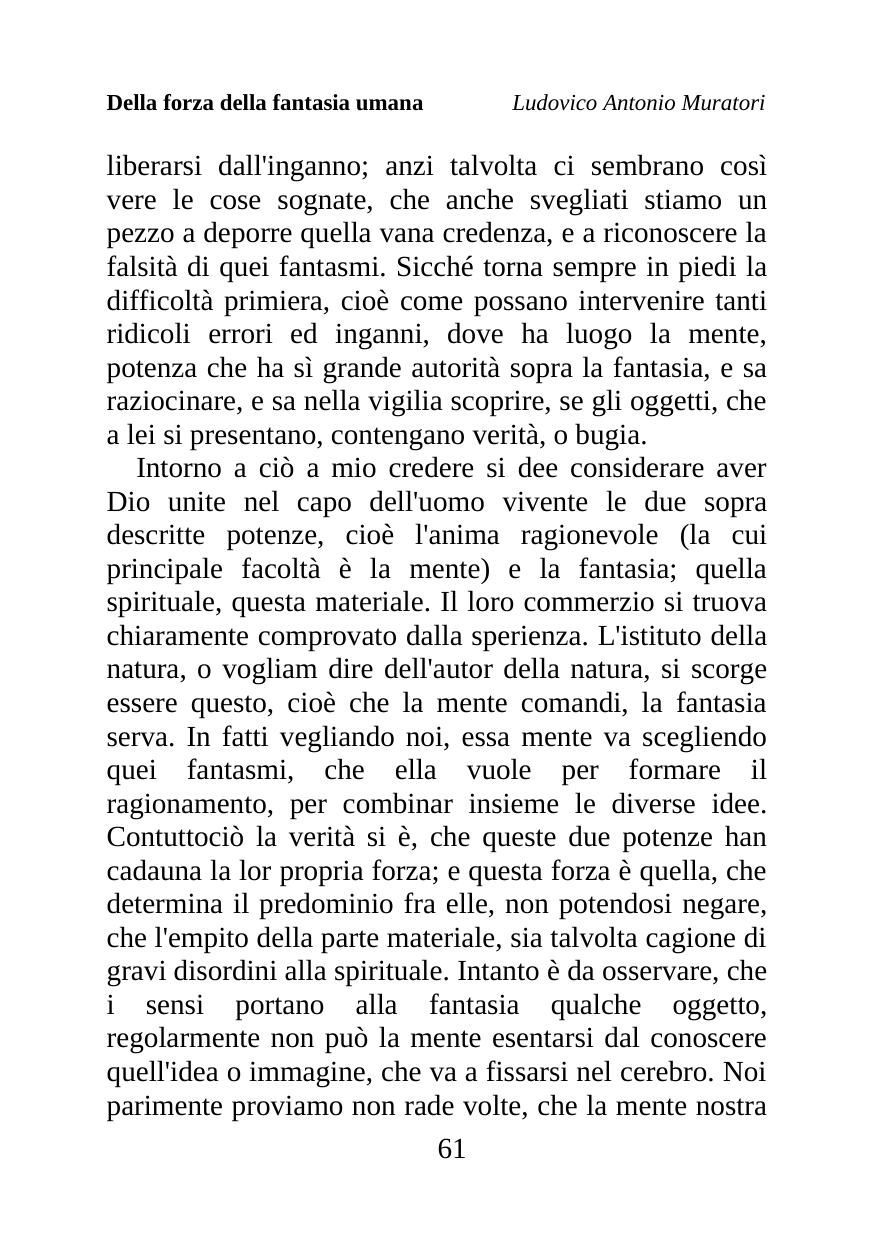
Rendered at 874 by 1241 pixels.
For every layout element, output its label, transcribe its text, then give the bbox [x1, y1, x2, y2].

text Intorno a ciò a mio credere si dee considerare aver Dio unite nel capo dell'uomo vivente le due sopra descritte potenze, cioè l'anima ragionevole (la cui principale facoltà è la mente) e la fantasia; quella spirituale, questa materiale. Il loro commerzio si truova chiaramente comprovato dalla sperienza. L'istituto della natura, o vogliam dire dell'autor della natura, si scorge essere questo, cioè che la mente comandi, la fantasia serva. In fatti vegliando noi, essa mente va scegliendo quei fantasmi, che ella vuole per formare il ragionamento, per combinar insieme le diverse idee. Contuttociò la verità si è, che queste due potenze han cadauna la lor propria forza; e questa forza è quella, che determina il predominio fra elle, non potendosi negare, che l'empito della parte materiale, sia talvolta cagione di gravi disordini alla spirituale. Intanto è da osservare, che i sensi portano alla fantasia qualche oggetto, regolarmente non può la mente esentarsi dal conoscere quell'idea o immagine, che va a fissarsi nel cerebro. Noi parimente proviamo non rade volte, che la mente nostra [106, 450, 768, 1121]
text liberarsi dall'inganno; anzi talvolta ci sembrano così vere le cose sognate, che anche svegliati stiamo un pezzo a deporre quella vana credenza, e a riconoscere la falsità di quei fantasmi. Sicché torna sempre in piedi la difficoltà primiera, cioè come possano intervenire tanti ridicoli errori ed inganni, dove ha luogo la mente, potenza che ha sì grande autorità sopra la fantasia, e sa raziocinare, e sa nella vigilia scoprire, se gli oggetti, che a lei si presentano, contengano verità, o bugia. [106, 148, 768, 450]
